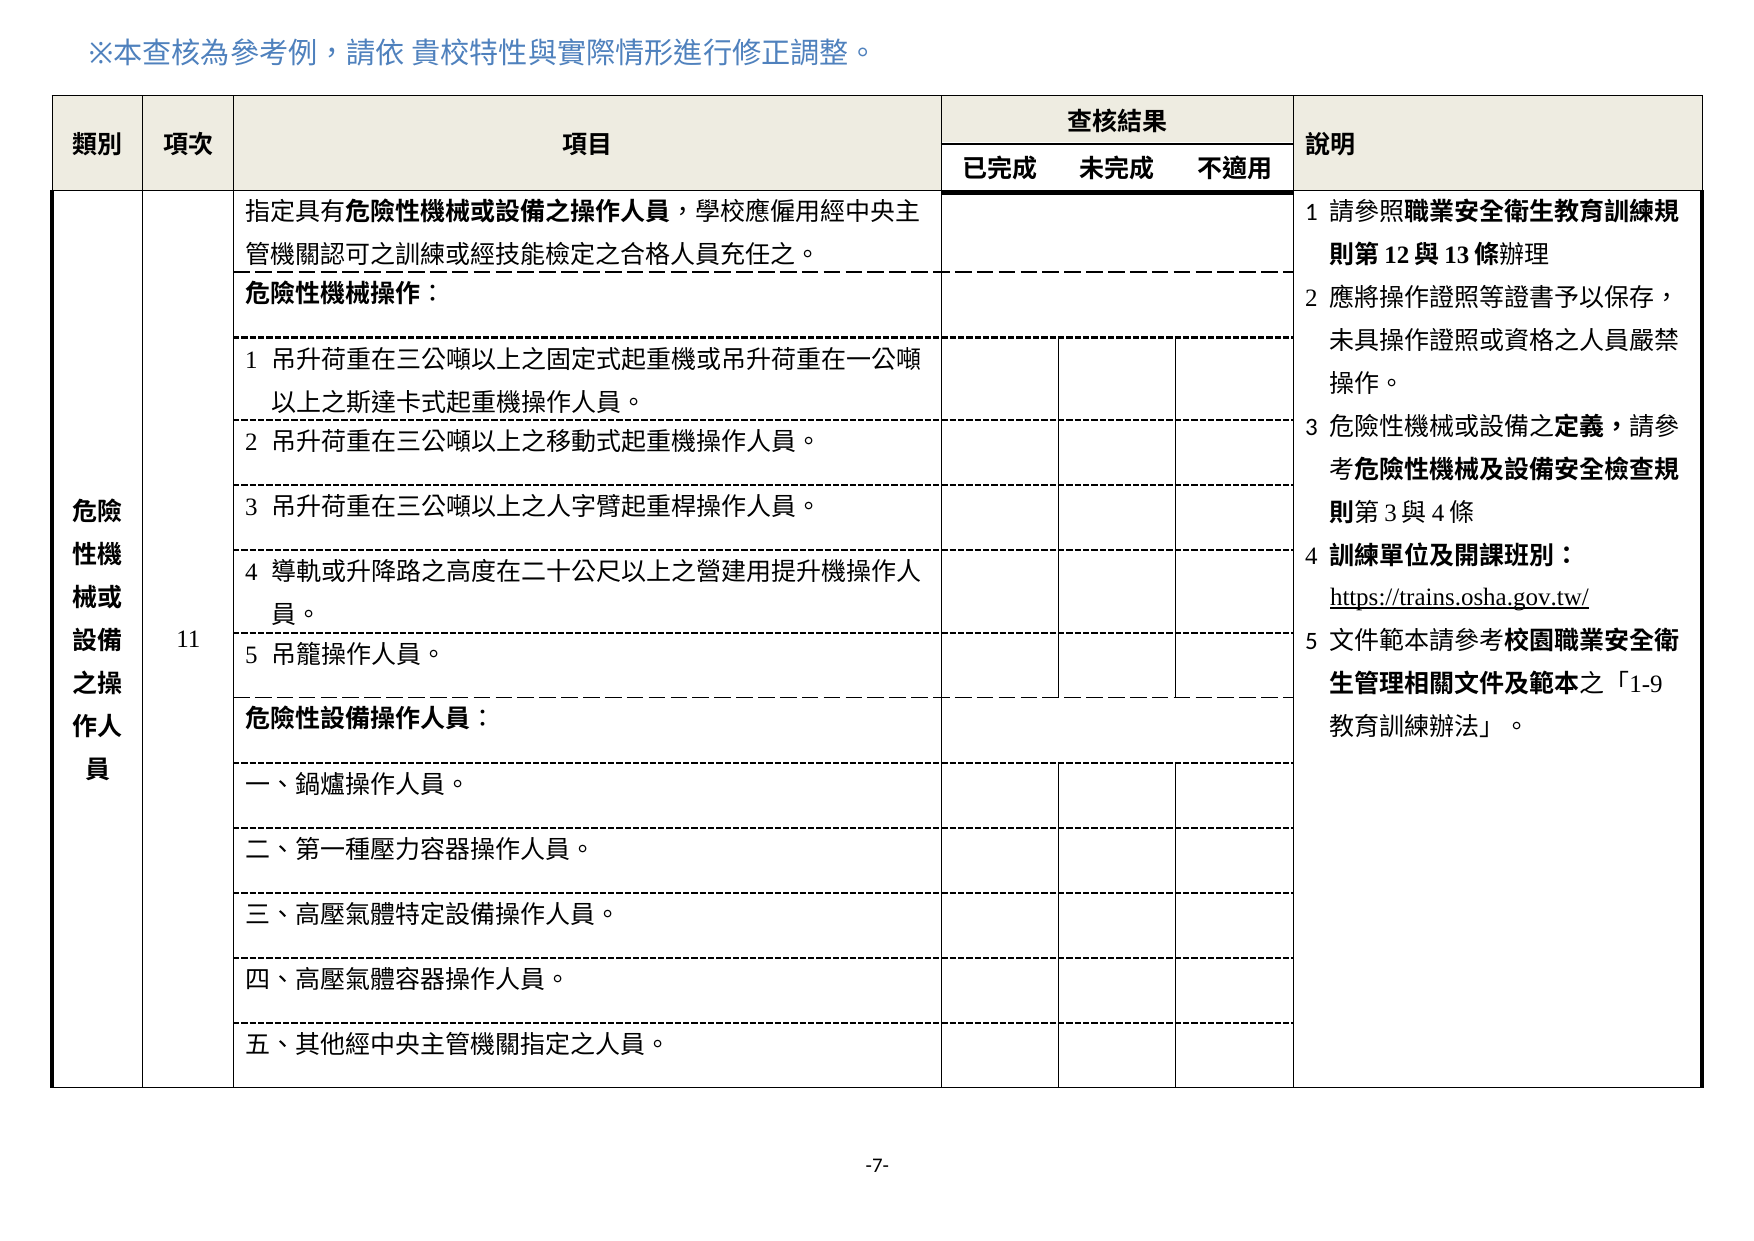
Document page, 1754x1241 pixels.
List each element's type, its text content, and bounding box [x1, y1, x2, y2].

table_header 類別 [53, 96, 142, 190]
table_cell [1176, 336, 1293, 419]
table_cell 危險性設備操作人員： [234, 697, 941, 762]
table_cell 五、其他經中央主管機關指定之人員。 [234, 1022, 941, 1087]
table_cell 危險性機械操作： [234, 271, 941, 336]
table_cell [942, 419, 1058, 484]
table_cell 二、第一種壓力容器操作人員。 [234, 827, 941, 892]
table_cell 三、高壓氣體特定設備操作人員。 [234, 892, 941, 957]
table_cell 吊升荷重在三公噸以上之固定式起重機或吊升荷重在一公噸以上之斯達卡式起重機操作人員。 [234, 336, 941, 419]
table_cell 導軌或升降路之高度在二十公尺以上之營建用提升機操作人員。 [234, 549, 941, 632]
table_cell [1059, 632, 1175, 697]
table_cell 不適用 [1175, 145, 1293, 190]
table_cell 吊升荷重在三公噸以上之人字臂起重桿操作人員。 [234, 484, 941, 549]
table_cell 已完成 [942, 145, 1058, 190]
table_cell [1176, 827, 1293, 892]
table_cell [1176, 957, 1293, 1022]
table_cell [942, 892, 1058, 957]
table_cell [942, 271, 1293, 336]
table_cell [942, 195, 1293, 271]
table_cell [942, 827, 1058, 892]
table_cell [942, 484, 1058, 549]
table_cell [942, 632, 1058, 697]
table_cell [1176, 549, 1293, 632]
table_cell [1176, 632, 1293, 697]
table_cell [942, 762, 1058, 827]
table_cell [942, 697, 1293, 762]
table_cell [1059, 892, 1175, 957]
table_cell [1059, 957, 1175, 1022]
table_cell 四、高壓氣體容器操作人員。 [234, 957, 941, 1022]
table_cell [942, 957, 1058, 1022]
table_header 說明 [1294, 96, 1702, 190]
table_cell 一、鍋爐操作人員。 [234, 762, 941, 827]
table_cell [1176, 1022, 1293, 1087]
table_cell [1059, 484, 1175, 549]
table_cell [1176, 419, 1293, 484]
table_cell 請參照職業安全衛生教育訓練規則第12與13條辦理 應將操作證照等證書予以保存，未具操作證照或資格之人員嚴禁操作。 危險性機械或設備之定義，請參考危險性機械及設備安全檢查規則第3與4條 訓練單位及開課班別： https://trains.osha.gov.tw/ 文件範本請參考校園職業安全衛生管理相關文件及範本之「1-9教育訓練辦法」。 [1294, 191, 1700, 1087]
table_cell 指定具有危險性機械或設備之操作人員，學校應僱用經中央主管機關認可之訓練或經技能檢定之合格人員充任之。 [234, 191, 941, 271]
table_cell [942, 1022, 1058, 1087]
table_cell 未完成 [1058, 145, 1175, 190]
table_cell [1059, 419, 1175, 484]
table_cell [1059, 827, 1175, 892]
table_header 查核結果 [942, 96, 1293, 142]
table_cell [942, 336, 1058, 419]
table_cell [1059, 1022, 1175, 1087]
table_header 項次 [143, 96, 233, 190]
table_cell 吊升荷重在三公噸以上之移動式起重機操作人員。 [234, 419, 941, 484]
table_cell [1176, 892, 1293, 957]
table_cell 11 [143, 191, 233, 1087]
table_cell [942, 549, 1058, 632]
table_cell [1059, 762, 1175, 827]
table_cell [1176, 484, 1293, 549]
table_cell 危險性機械或設備之操作人員 [54, 191, 142, 1087]
table_cell [1059, 549, 1175, 632]
table_cell 吊籠操作人員。 [234, 632, 941, 697]
table_cell [1059, 336, 1175, 419]
table_cell [1176, 762, 1293, 827]
table_header 項目 [234, 96, 941, 190]
